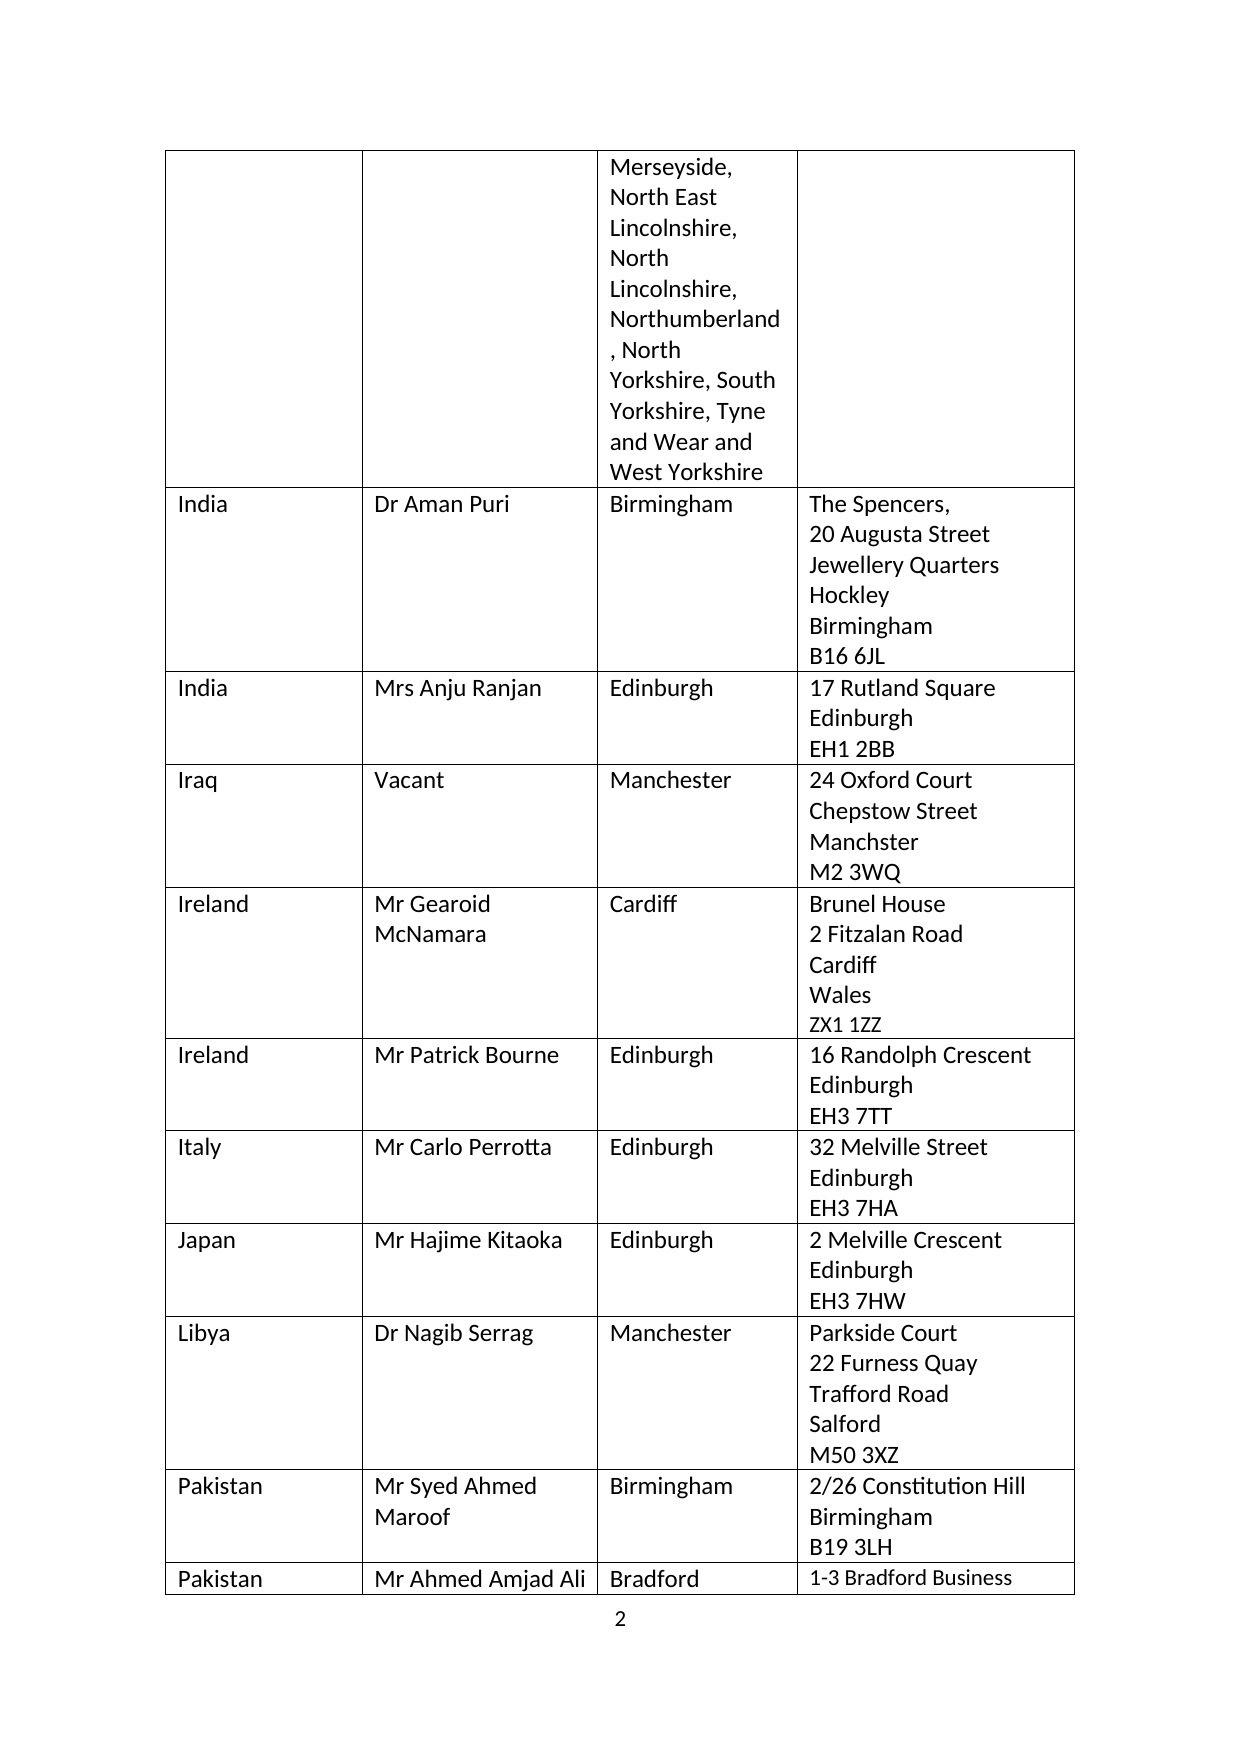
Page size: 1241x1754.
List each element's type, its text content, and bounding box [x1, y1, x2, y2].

table_cell Iraq [166, 765, 362, 887]
table_cell Mr Hajime Kitaoka [363, 1224, 597, 1316]
table_cell Manchester [598, 765, 797, 887]
table_cell 2/26 Constitution Hill Birmingham B19 3LH [798, 1470, 1074, 1562]
table_cell Brunel House 2 Fitzalan Road Cardiff Wales ZX1 1ZZ [798, 888, 1074, 1038]
table_cell Ireland [166, 1039, 362, 1130]
table_cell Italy [166, 1131, 362, 1223]
table_cell 32 Melville Street Edinburgh EH3 7HA [798, 1131, 1074, 1223]
table_cell Dr Aman Puri [363, 488, 597, 671]
table_cell Bradford [598, 1563, 797, 1593]
table_cell Mr Ahmed Amjad Ali [363, 1563, 597, 1593]
table_cell Merseyside, North East Lincolnshire, North Lincolnshire, Northumberland, North Yorkshire, South Yorkshire, Tyne and Wear and West Yorkshire [598, 151, 797, 487]
table_cell Dr Nagib Serrag [363, 1317, 597, 1469]
table_cell Edinburgh [598, 1039, 797, 1130]
table_cell 17 Rutland Square Edinburgh EH1 2BB [798, 672, 1074, 763]
table_cell Mr Gearoid McNamara [363, 888, 597, 1038]
table_cell [166, 151, 362, 487]
table_cell 16 Randolph Crescent Edinburgh EH3 7TT [798, 1039, 1074, 1130]
table_cell Pakistan [166, 1470, 362, 1562]
table_cell 24 Oxford Court Chepstow Street Manchster M2 3WQ [798, 765, 1074, 887]
table_cell India [166, 672, 362, 763]
table_cell The Spencers, 20 Augusta Street Jewellery Quarters Hockley Birmingham B16 6JL [798, 488, 1074, 671]
table_cell 1-3 Bradford Business [798, 1563, 1074, 1593]
table_cell Mr Carlo Perrotta [363, 1131, 597, 1223]
table_cell Edinburgh [598, 1224, 797, 1316]
table_cell [798, 151, 1074, 487]
table_cell Mr Patrick Bourne [363, 1039, 597, 1130]
table_cell [363, 151, 597, 487]
table_cell Parkside Court 22 Furness Quay Trafford Road Salford M50 3XZ [798, 1317, 1074, 1469]
table_cell Manchester [598, 1317, 797, 1469]
table_cell Japan [166, 1224, 362, 1316]
table_cell Mrs Anju Ranjan [363, 672, 597, 763]
table_cell 2 Melville Crescent Edinburgh EH3 7HW [798, 1224, 1074, 1316]
table_cell Ireland [166, 888, 362, 1038]
table_cell Edinburgh [598, 672, 797, 763]
table_cell Pakistan [166, 1563, 362, 1593]
table_cell India [166, 488, 362, 671]
table_cell Mr Syed Ahmed Maroof [363, 1470, 597, 1562]
table_cell Cardiff [598, 888, 797, 1038]
table_cell Birmingham [598, 488, 797, 671]
table_cell Vacant [363, 765, 597, 887]
table_cell Birmingham [598, 1470, 797, 1562]
table_cell Libya [166, 1317, 362, 1469]
table_cell Edinburgh [598, 1131, 797, 1223]
